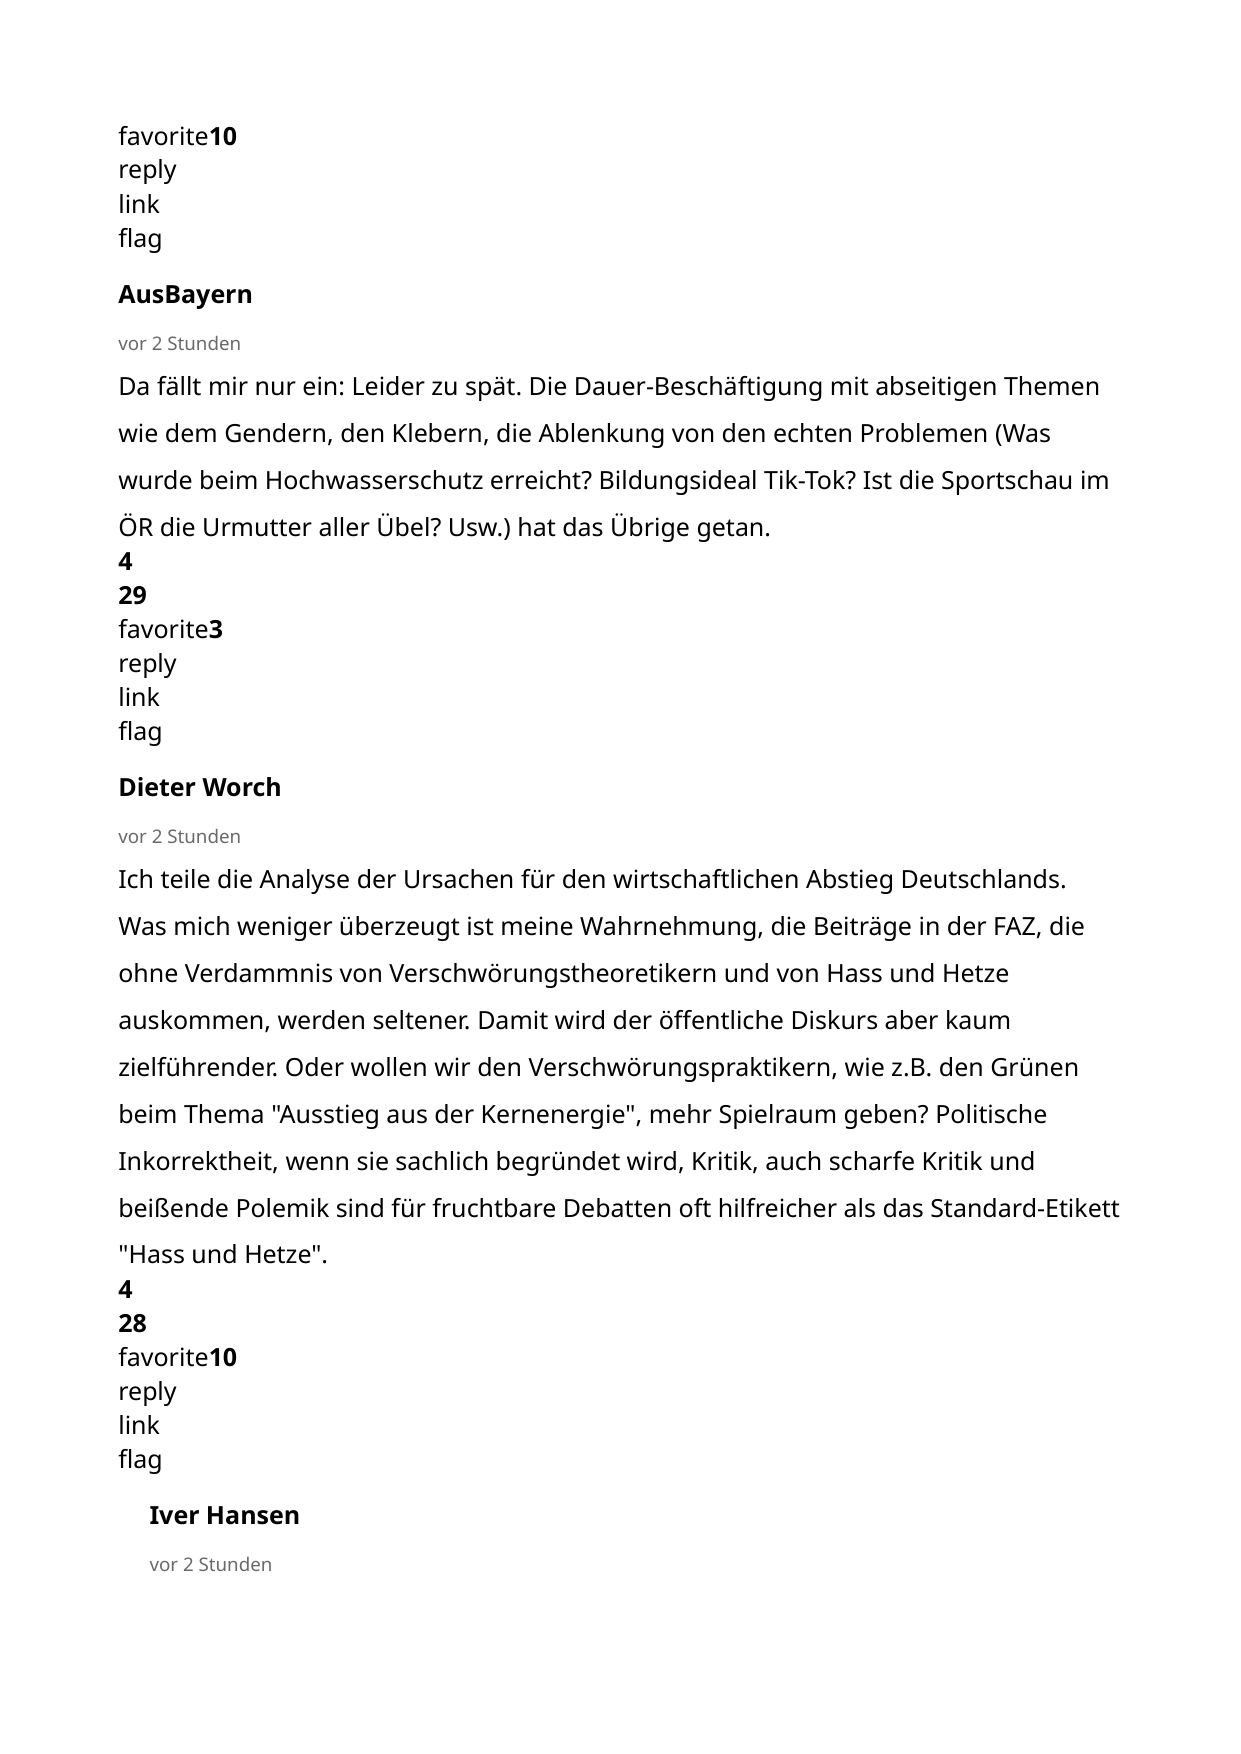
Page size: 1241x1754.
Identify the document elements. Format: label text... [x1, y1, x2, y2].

text 29 [118, 577, 1122, 612]
text vor 2 Stunden [118, 326, 1122, 356]
text reply [118, 646, 1122, 680]
text favorite10 [118, 118, 1122, 152]
text flag [118, 714, 1122, 748]
text favorite3 [118, 612, 1122, 646]
text link [118, 680, 1122, 714]
text Da fällt mir nur ein: Leider zu spät. Die Dauer-Beschäftigung mit abseitigen Themen wie dem Gendern, den Klebern, die Ablenkung von den echten Problemen (Was wurde beim Hochwasserschutz erreicht? Bildungsideal Tik-Tok? Ist die Sportschau im ÖR die Urmutter aller Übel? Usw.) hat das Übrige getan. [118, 356, 1122, 543]
text vor 2 Stunden [149, 1547, 1122, 1577]
text link [118, 1407, 1122, 1442]
text Dieter Worch [118, 763, 1114, 804]
text Iver Hansen [149, 1491, 1114, 1532]
text Ich teile die Analyse der Ursachen für den wirtschaftlichen Abstieg Deutschlands. Was mich weniger überzeugt ist meine Wahrnehmung, die Beiträge in der FAZ, die ohne Verdammnis von Verschwörungstheoretikern und von Hass und Hetze auskommen, werden seltener. Damit wird der öffentliche Diskurs aber kaum zielführender. Oder wollen wir den Verschwörungspraktikern, wie z.B. den Grünen beim Thema "Ausstieg aus der Kernenergie", mehr Spielraum geben? Politische Inkorrektheit, wenn sie sachlich begründet wird, Kritik, auch scharfe Kritik und beißende Polemik sind für fruchtbare Debatten oft hilfreicher als das Standard-Etikett "Hass und Hetze". [118, 849, 1122, 1271]
text vor 2 Stunden [118, 820, 1122, 849]
text favorite10 [118, 1339, 1122, 1373]
text flag [118, 1442, 1122, 1476]
text flag [118, 220, 1122, 254]
text 28 [118, 1305, 1122, 1339]
text 4 [118, 543, 1122, 577]
text 4 [118, 1271, 1122, 1305]
text link [118, 186, 1122, 220]
text AusBayern [118, 270, 1114, 311]
text reply [118, 1373, 1122, 1407]
text reply [118, 152, 1122, 186]
